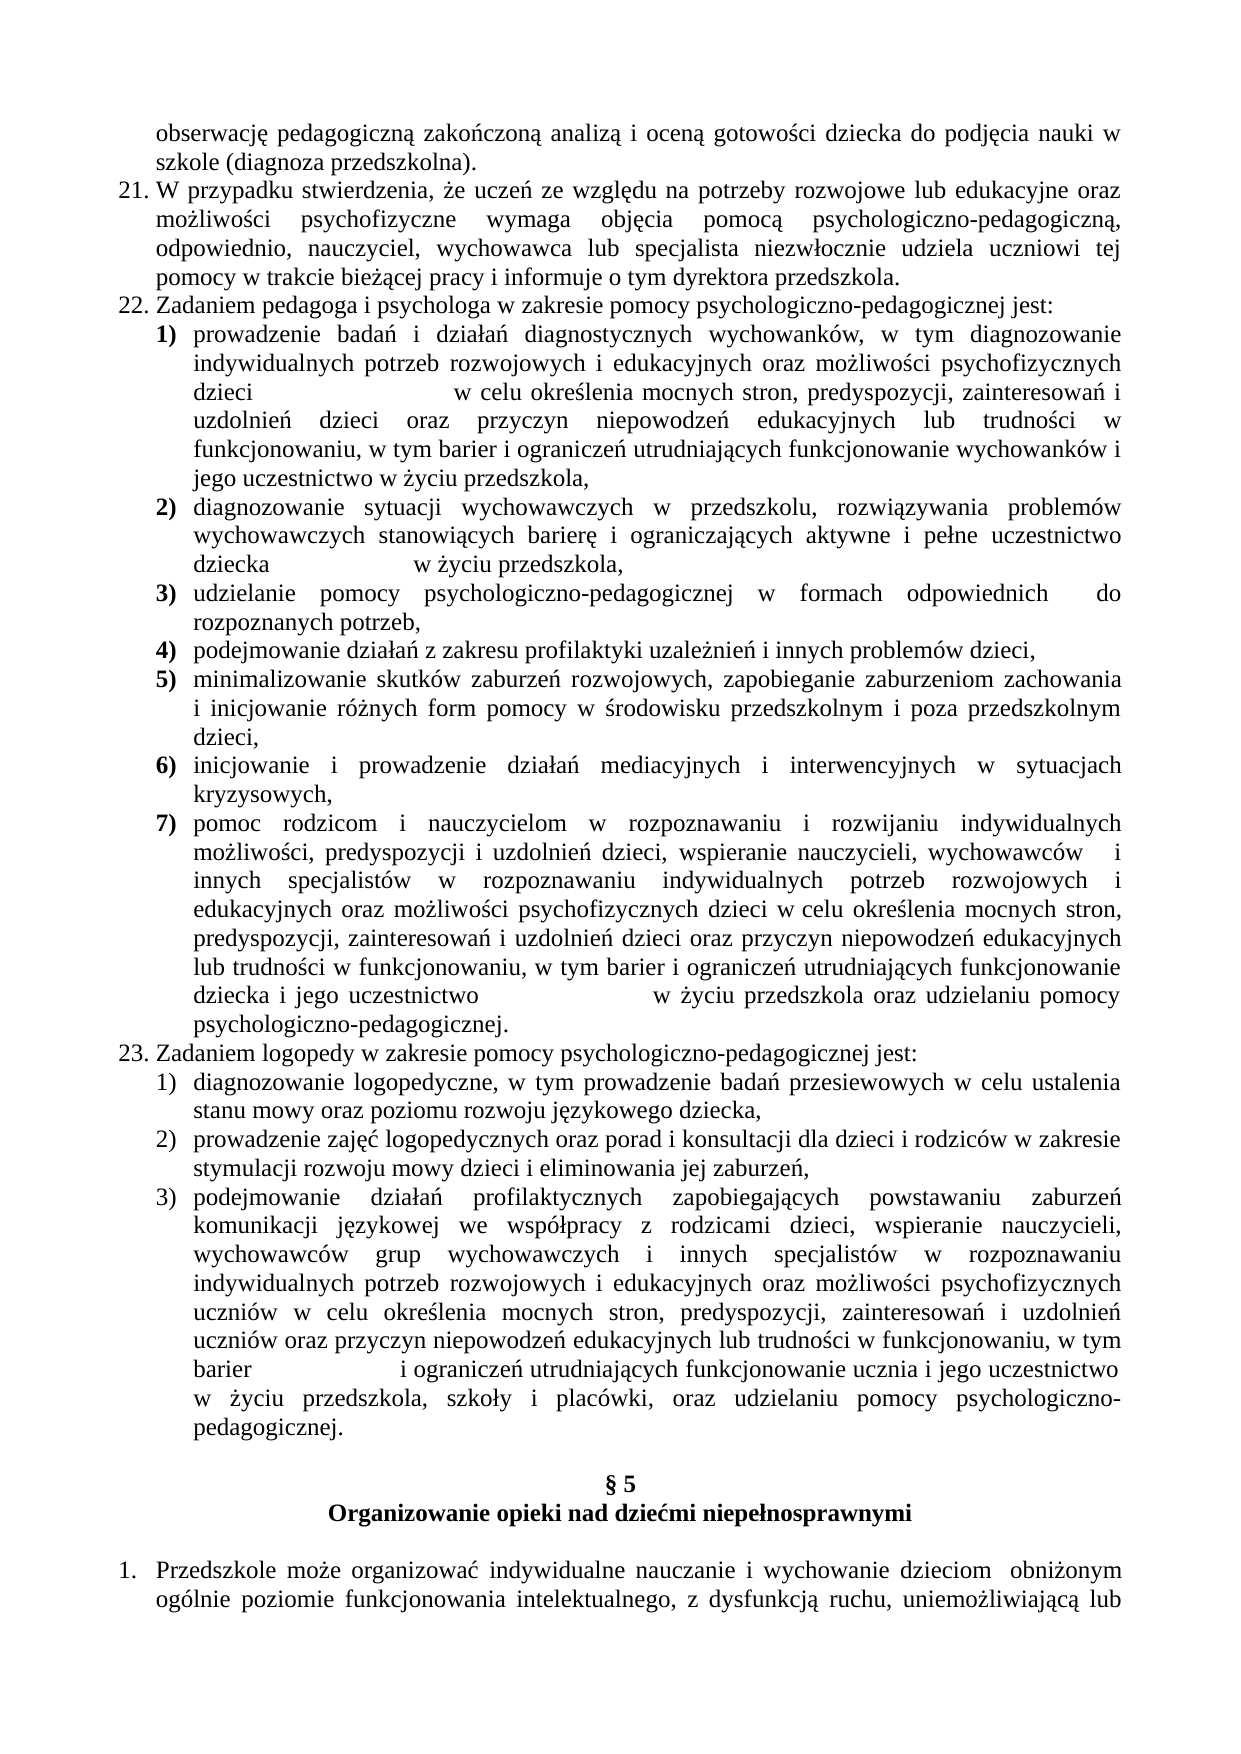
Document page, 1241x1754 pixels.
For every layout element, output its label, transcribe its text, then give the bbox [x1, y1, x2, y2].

text 23. Zadaniem logopedy w zakresie pomocy psychologiczno-pedagogicznej jest: [118, 1038, 1122, 1067]
list prowadzenie zajęć logopedycznych oraz porad i konsultacji dla dzieci i rodziców w zakresie stymulacji rozwoju mowy dzieci i eliminowania jej zaburzeń, [156, 1124, 1122, 1182]
list podejmowanie działań profilaktycznych zapobiegających powstawaniu zaburzeń komunikacji językowej we współpracy z rodzicami dzieci, wspieranie nauczycieli, wychowawców grup wychowawczych i innych specjalistów w rozpoznawaniu indywidualnych potrzeb rozwojowych i edukacyjnych oraz możliwości psychofizycznych uczniów w celu określenia mocnych stron, predyspozycji, zainteresowań i uzdolnień uczniów oraz przyczyn niepowodzeń edukacyjnych lub trudności w funkcjonowaniu, w tym barier i ograniczeń utrudniających funkcjonowanie ucznia i jego uczestnictwo w życiu przedszkola, szkoły i placówki, oraz udzielaniu pomocy psychologiczno-pedagogicznej. [156, 1182, 1122, 1441]
text Organizowanie opieki nad dziećmi niepełnosprawnymi [118, 1498, 1122, 1527]
list inicjowanie i prowadzenie działań mediacyjnych i interwencyjnych w sytuacjach kryzysowych, [156, 751, 1122, 808]
list W przypadku stwierdzenia, że uczeń ze względu na potrzeby rozwojowe lub edukacyjne oraz możliwości psychofizyczne wymaga objęcia pomocą psychologiczno-pedagogiczną, odpowiednio, nauczyciel, wychowawca lub specjalista niezwłocznie udziela uczniowi tej pomocy w trakcie bieżącej pracy i informuje o tym dyrektora przedszkola. [118, 176, 1122, 291]
list udzielanie pomocy psychologiczno-pedagogicznej w formach odpowiednich do rozpoznanych potrzeb, [156, 578, 1122, 636]
list diagnozowanie sytuacji wychowawczych w przedszkolu, rozwiązywania problemów wychowawczych stanowiących barierę i ograniczających aktywne i pełne uczestnictwo dziecka w życiu przedszkola, [156, 492, 1122, 578]
list diagnozowanie logopedyczne, w tym prowadzenie badań przesiewowych w celu ustalenia stanu mowy oraz poziomu rozwoju językowego dziecka, [156, 1067, 1122, 1124]
list Przedszkole może organizować indywidualne nauczanie i wychowanie dzieciom obniżonym ogólnie poziomie funkcjonowania intelektualnego, z dysfunkcją ruchu, uniemożliwiającą lub [118, 1556, 1122, 1613]
list pomoc rodzicom i nauczycielom w rozpoznawaniu i rozwijaniu indywidualnych możliwości, predyspozycji i uzdolnień dzieci, wspieranie nauczycieli, wychowawców i innych specjalistów w rozpoznawaniu indywidualnych potrzeb rozwojowych i edukacyjnych oraz możliwości psychofizycznych dzieci w celu określenia mocnych stron, predyspozycji, zainteresowań i uzdolnień dzieci oraz przyczyn niepowodzeń edukacyjnych lub trudności w funkcjonowaniu, w tym barier i ograniczeń utrudniających funkcjonowanie dziecka i jego uczestnictwo w życiu przedszkola oraz udzielaniu pomocy psychologiczno-pedagogicznej. [156, 808, 1122, 1038]
list minimalizowanie skutków zaburzeń rozwojowych, zapobieganie zaburzeniom zachowania i inicjowanie różnych form pomocy w środowisku przedszkolnym i poza przedszkolnym dzieci, [156, 664, 1122, 751]
list prowadzenie badań i działań diagnostycznych wychowanków, w tym diagnozowanie indywidualnych potrzeb rozwojowych i edukacyjnych oraz możliwości psychofizycznych dzieci w celu określenia mocnych stron, predyspozycji, zainteresowań i uzdolnień dzieci oraz przyczyn niepowodzeń edukacyjnych lub trudności w funkcjonowaniu, w tym barier i ograniczeń utrudniających funkcjonowanie wychowanków i jego uczestnictwo w życiu przedszkola, [156, 319, 1122, 492]
list Zadaniem pedagoga i psychologa w zakresie pomocy psychologiczno-pedagogicznej jest: [118, 291, 1122, 319]
list podejmowanie działań z zakresu profilaktyki uzależnień i innych problemów dzieci, [156, 636, 1122, 664]
text § 5 [118, 1469, 1122, 1498]
list obserwację pedagogiczną zakończoną analizą i oceną gotowości dziecka do podjęcia nauki w szkole (diagnoza przedszkolna). [118, 118, 1122, 176]
